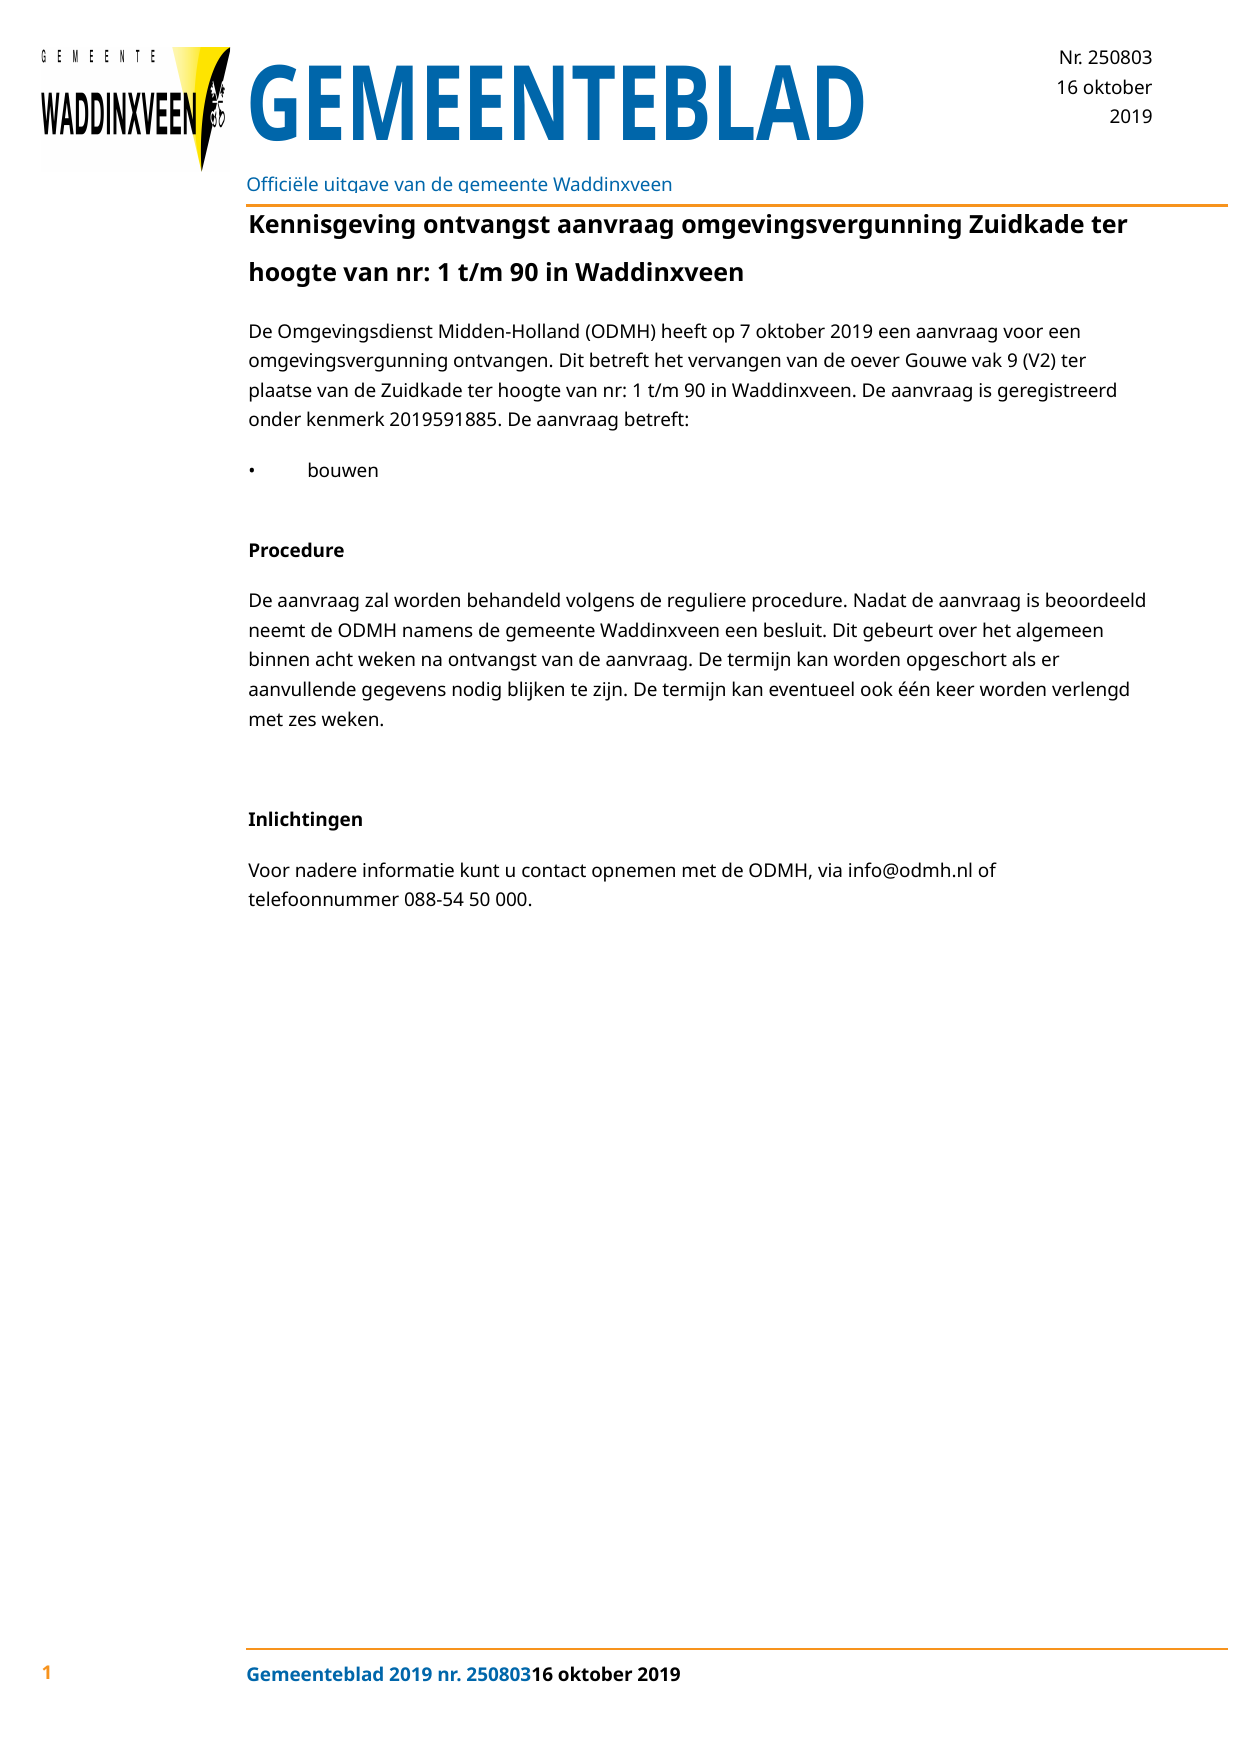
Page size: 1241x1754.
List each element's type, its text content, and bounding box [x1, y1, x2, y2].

text Procedure [248, 537, 1152, 563]
text Kennisgeving ontvangst aanvraag omgevingsvergunning Zuidkade ter hoogte van nr: 1 t/m 90 in Waddinxveen [248, 207, 1152, 288]
text De aanvraag zal worden behandeld volgens de reguliere procedure. Nadat de aanvraag is beoordeeld neemt de ODMH namens de gemeente Waddinxveen een besluit. Dit gebeurt over het algemeen binnen acht weken na ontvangst van de aanvraag. De termijn kan worden opgeschort als er aanvullende gegevens nodig blijken te zijn. De termijn kan eventueel ook één keer worden verlengd met zes weken. [248, 587, 1152, 732]
text Voor nadere informatie kunt u contact opnemen met de ODMH, via info@odmh.nl of telefoonnummer 088-54 50 000. [248, 857, 1152, 912]
text De Omgevingsdienst Midden-Holland (ODMH) heeft op 7 oktober 2019 een aanvraag voor een omgevingsvergunning ontvangen. Dit betreft het vervangen van de oever Gouwe vak 9 (V2) ter plaatse van de Zuidkade ter hoogte van nr: 1 t/m 90 in Waddinxveen. De aanvraag is geregistreerd onder kenmerk 2019591885. De aanvraag betreft: [248, 318, 1152, 432]
picture [41, 47, 231, 172]
text Inlichtingen [248, 807, 1152, 832]
list bouwen [248, 457, 1152, 483]
